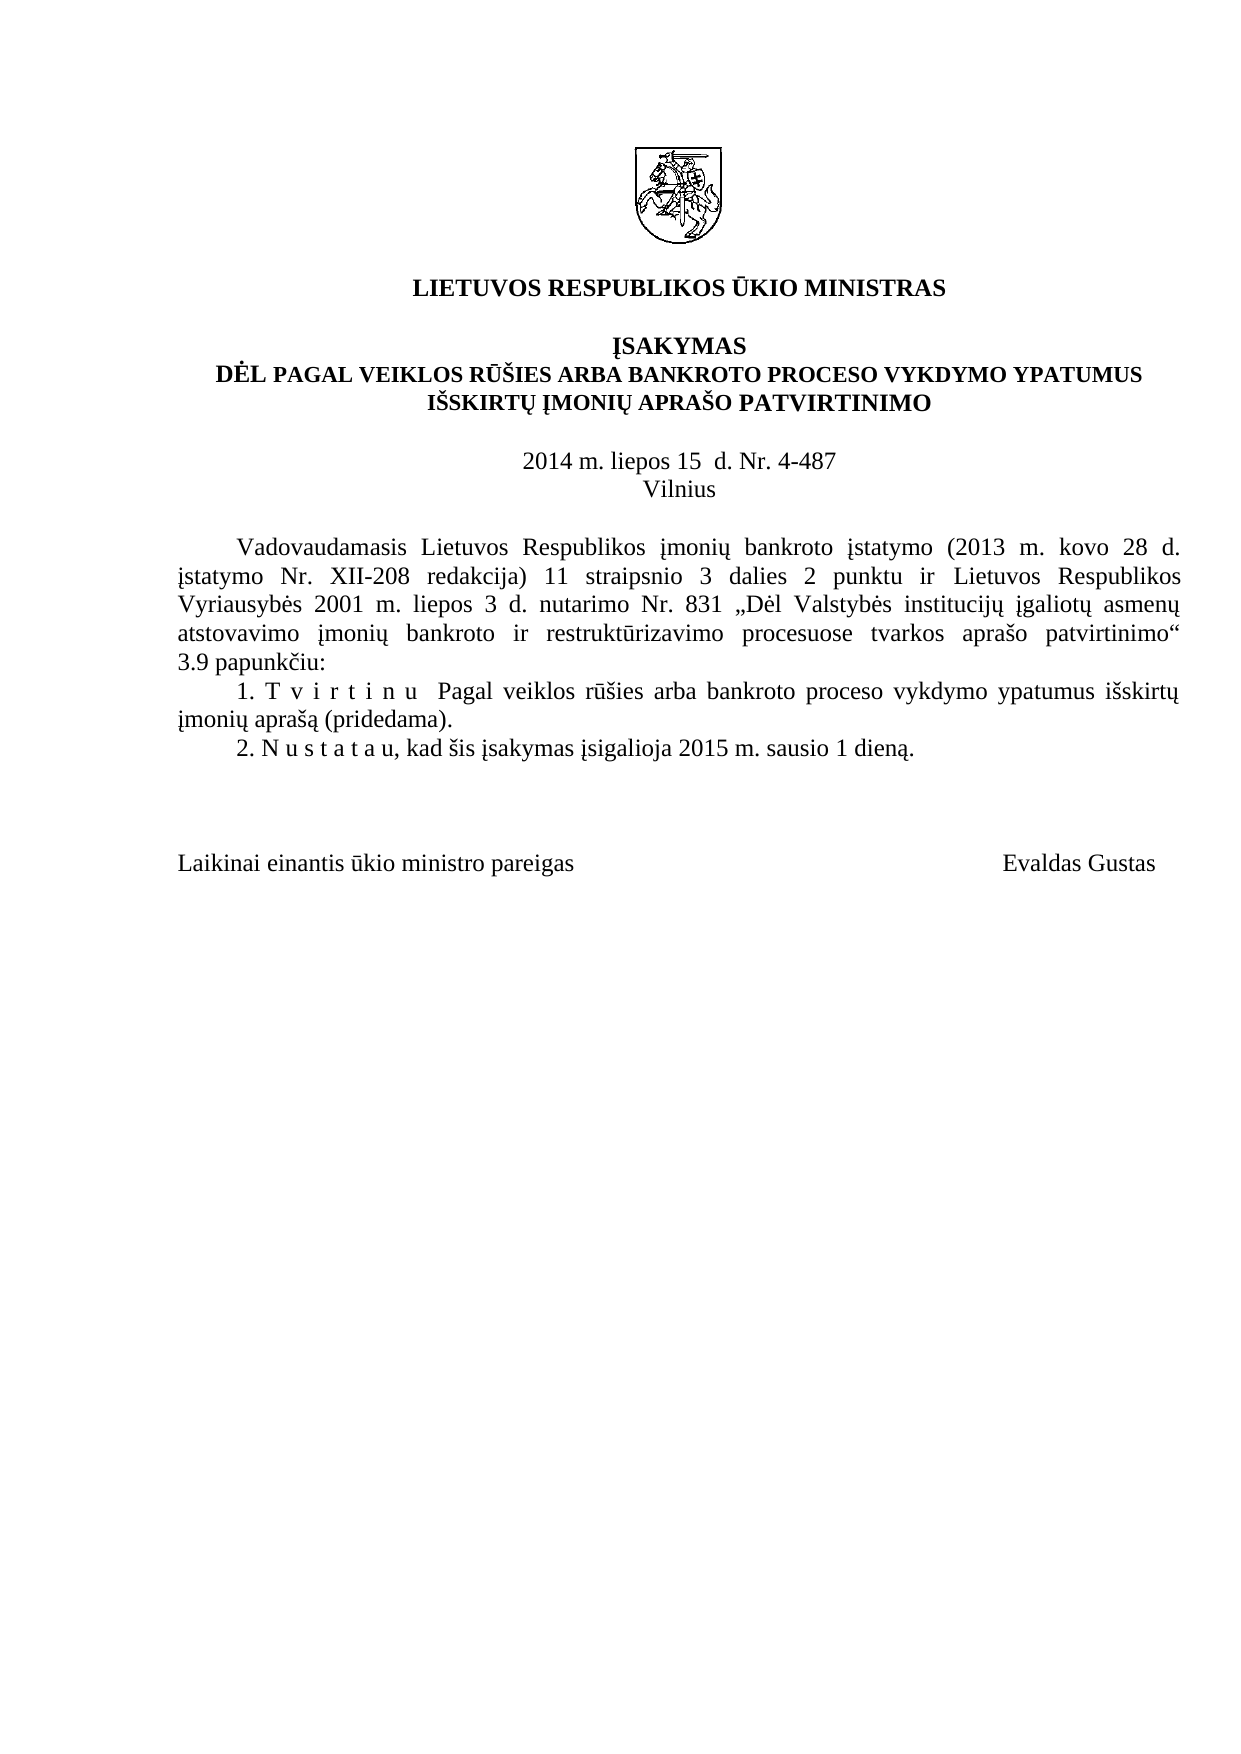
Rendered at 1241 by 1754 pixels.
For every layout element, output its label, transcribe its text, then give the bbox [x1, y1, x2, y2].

text 2. N u s t a t a u, kad šis įsakymas įsigalioja 2015 m. sausio 1 dieną. [177, 733, 1181, 762]
text Vilnius [177, 474, 1181, 503]
text dėl Pagal veiklos rūšies arba bankroto proceso vykdymo ypatumus išskirtų įmonių aprašo PATVIRTINIMO [177, 359, 1181, 417]
text 1. T v i r t i n u Pagal veiklos rūšies arba bankroto proceso vykdymo ypatumus išskirtų įmonių aprašą (pridedama). [177, 676, 1181, 733]
text LIETUVOS RESPUBLIKOS ŪKIO MINISTRAS [177, 273, 1181, 302]
text Vadovaudamasis Lietuvos Respublikos įmonių bankroto įstatymo (2013 m. kovo 28 d. įstatymo Nr. XII-208 redakcija) 11 straipsnio 3 dalies 2 punktu ir Lietuvos Respublikos Vyriausybės 2001 m. liepos 3 d. nutarimo Nr. 831 „Dėl Valstybės institucijų įgaliotų asmenų atstovavimo įmonių bankroto ir restruktūrizavimo procesuose tvarkos aprašo patvirtinimo“ 3.9 papunkčiu: [177, 532, 1181, 676]
text Laikinai einantis ūkio ministro pareigas Evaldas Gustas [177, 848, 1181, 877]
text 2014 m. liepos 15 d. Nr. 4-487 [177, 446, 1181, 474]
text įsakymas [177, 331, 1181, 359]
